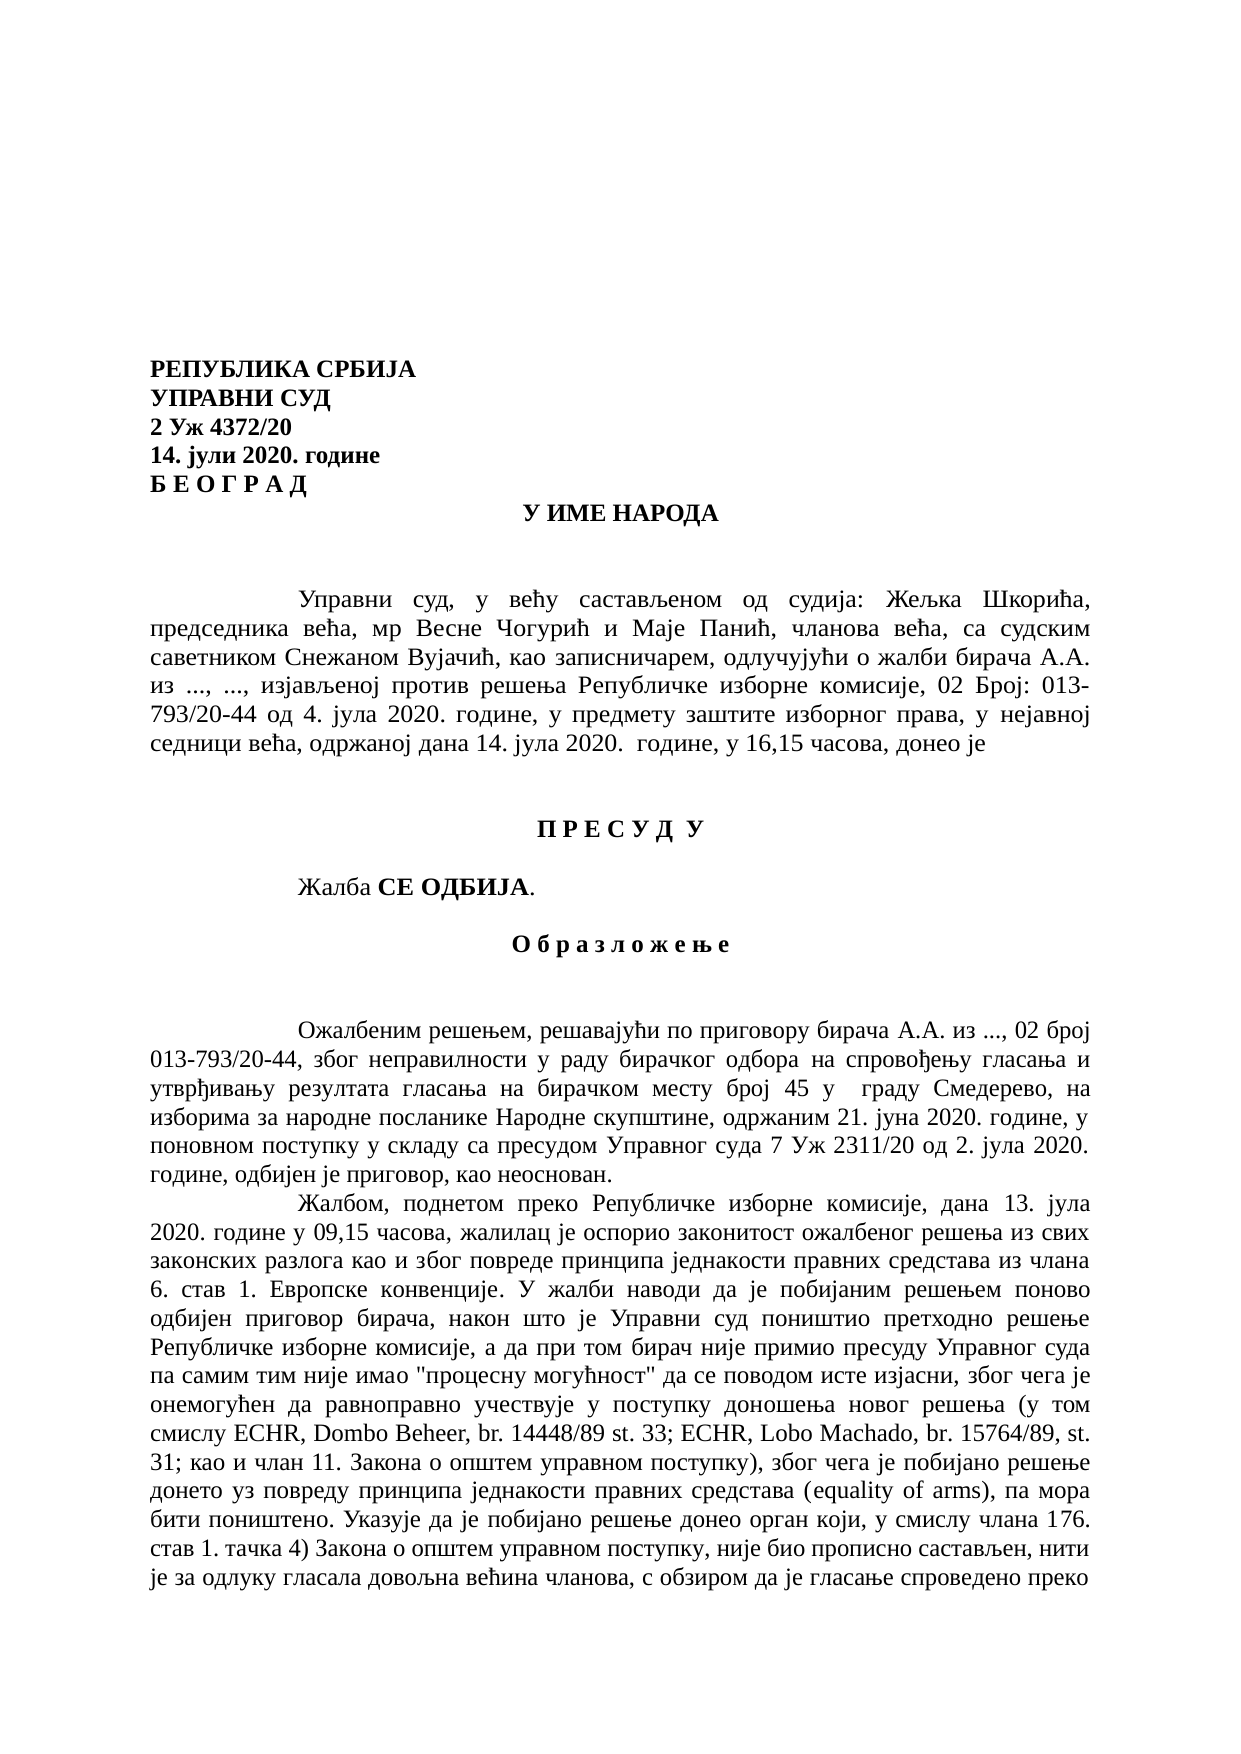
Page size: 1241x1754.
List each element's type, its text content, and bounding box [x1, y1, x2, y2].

text Жалбом, поднетом преко Републичке изборне комисије, дана 13. јула 2020. године у 09,15 часова, жалилац је оспорио законитост ожалбеног решења из свих законских разлога као и због повреде принципа једнакости правних средстава из члана 6. став 1. Европске конвенције. У жалби наводи да је побијаним решењем поново одбијен приговор бирача, након што је Управни суд поништио претходно решење Републичке изборне комисије, а да при том бирач није примио пресуду Управног суда па самим тим није имао "процесну могућност" да се поводом исте изјасни, због чега је онемогућен да равноправно учествује у поступку доношења новог решења (у том смислу ECHR, Dombo Beheer, br. 14448/89 st. 33; ECHR, Lobo Machado, br. 15764/89, st. 31; као и члан 11. Закона о општем управном поступку), због чега је побијано решење донето уз повреду принципа једнакости правних средстава (equality of arms), па мора бити поништено. Указује да је побијано решење донео орган који, у смислу члана 176. став 1. тачка 4) Закона о општем управном поступку, није био прописно састављен, нити је за одлуку гласала довољна већина чланова, с обзиром да је гласање спроведено преко [150, 1188, 1091, 1590]
text РЕПУБЛИКА СРБИЈА [150, 148, 1091, 383]
text У ИМЕ НАРОДА [150, 498, 1091, 527]
text Ожалбеним решењем, решавајући по приговору бирача A.A. из ..., 02 број 013-793/20-44, због неправилности у раду бирачког одбора на спровођењу гласања и утврђивању резултата гласања на бирачком месту број 45 у граду Смедерево, на изборима за народне посланике Народне скупштине, одржаним 21. јуна 2020. године, у поновном поступку у складу са пресудом Управног суда 7 Уж 2311/20 од 2. јула 2020. године, одбијен је приговор, као неоснован. [150, 1015, 1091, 1188]
text 14. јули 2020. године [150, 440, 1091, 469]
text Жалба СЕ ОДБИЈА. [150, 872, 1091, 900]
text 2 Уж 4372/20 [150, 412, 1091, 440]
text УПРАВНИ СУД [150, 383, 1091, 412]
text Управни суд, у већу састављеном од судија: Жељка Шкорића, председника већа, мр Весне Чогурић и Маје Панић, чланова већа, са судским саветником Снежаном Вујачић, као записничарем, одлучујући о жалби бирача A.A. из ..., ..., изјављеној против решења Републичке изборне комисије, 02 Број: 013-793/20-44 од 4. јула 2020. године, у предмету заштите изборног права, у нејавној седници већа, одржаној дана 14. јула 2020. године, у 16,15 часова, донео је [150, 584, 1091, 757]
text П Р Е С У Д У [150, 814, 1091, 843]
text О б р а з л о ж е њ е [150, 929, 1091, 958]
text Б Е О Г Р А Д [150, 469, 1091, 498]
